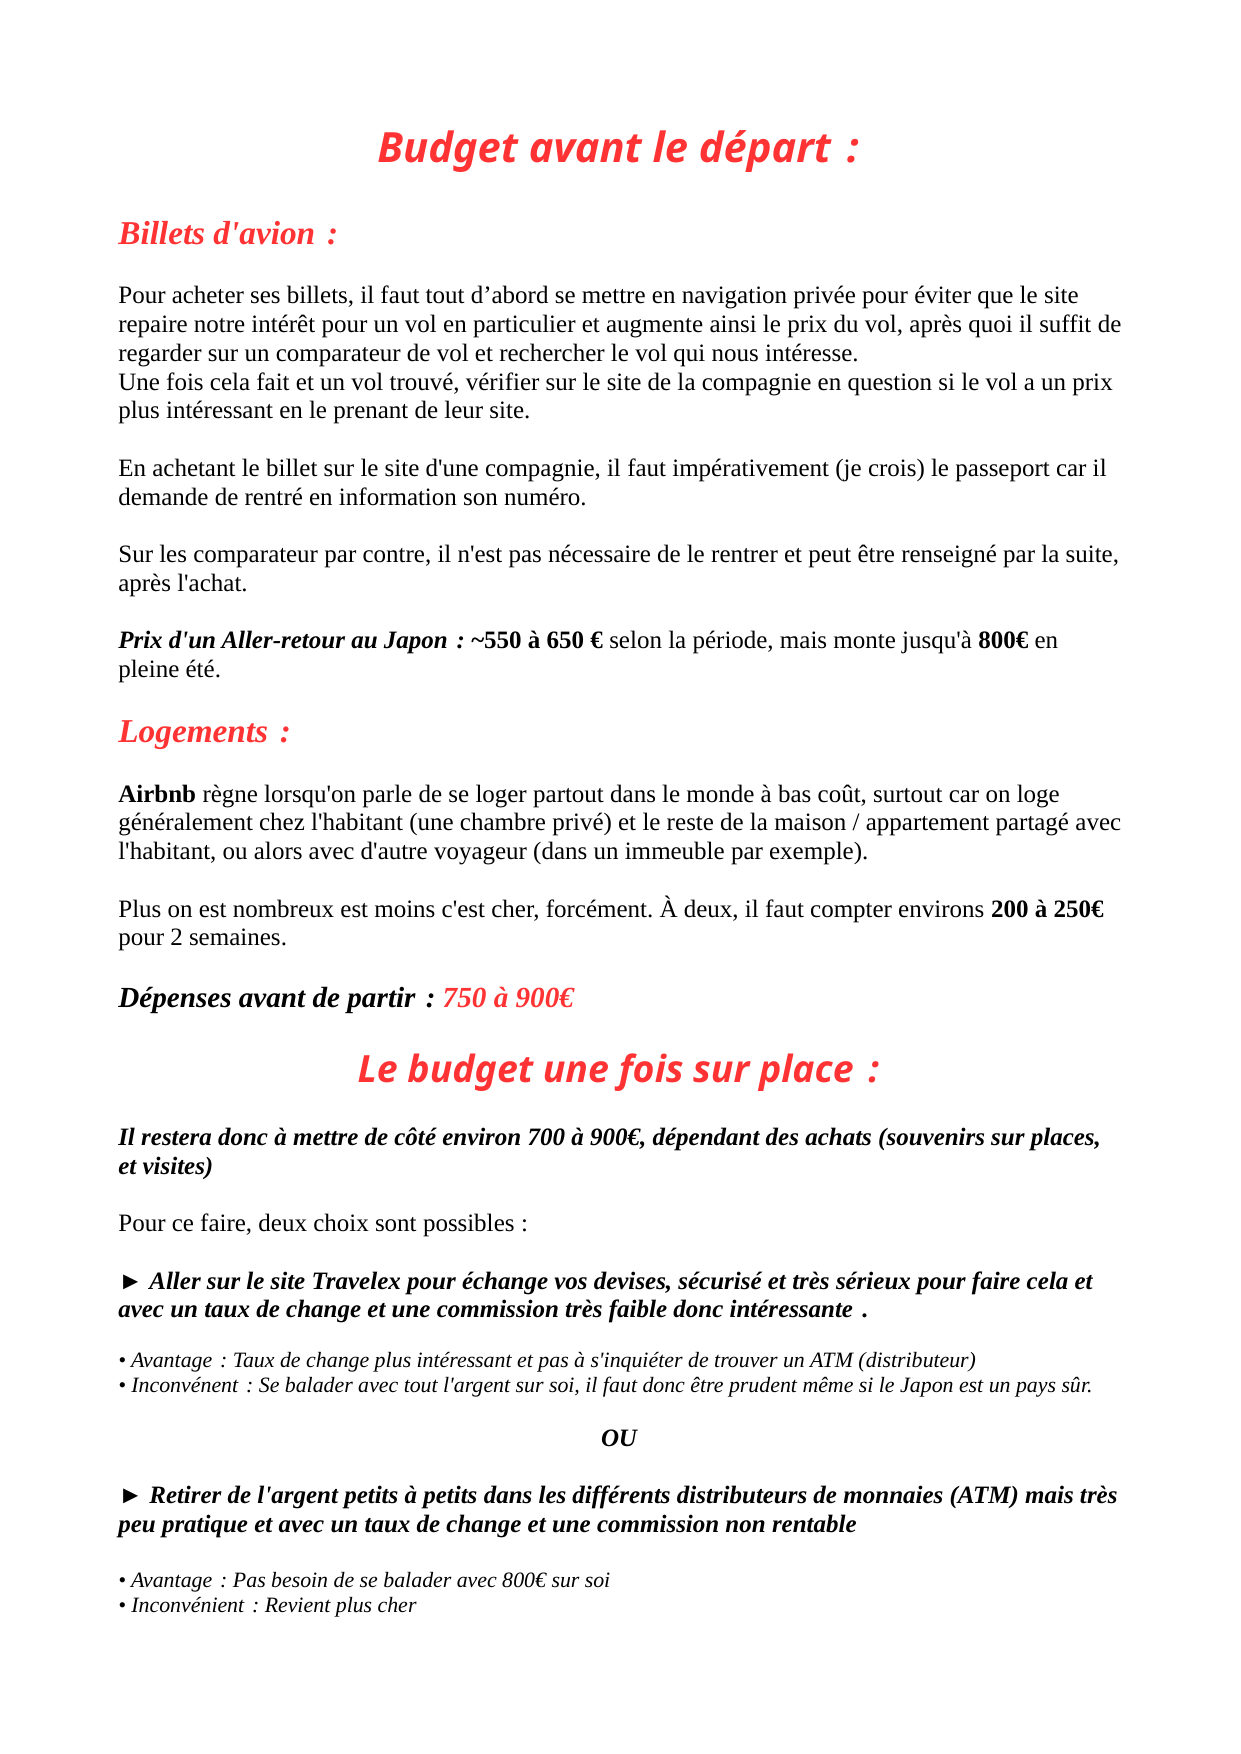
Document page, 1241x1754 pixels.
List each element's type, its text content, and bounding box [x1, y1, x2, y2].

text • Inconvénent : Se balader avec tout l'argent sur soi, il faut donc être prudent même si le Japon est un pays sûr. [118, 1372, 1122, 1398]
text Il restera donc à mettre de côté environ 700 à 900€, dépendant des achats (souvenirs sur places, et visites) [118, 1122, 1122, 1179]
text Pour ce faire, deux choix sont possibles : [118, 1208, 1122, 1237]
text Billets d'avion : [118, 213, 1122, 252]
text Le budget une fois sur place : [118, 1042, 1122, 1093]
text ► Aller sur le site Travelex pour échange vos devises, sécurisé et très sérieux pour faire cela et avec un taux de change et une commission très faible donc intéressante . [118, 1266, 1122, 1323]
text Logements : [118, 712, 1122, 750]
text ► Retirer de l'argent petits à petits dans les différents distributeurs de monnaies (ATM) mais très peu pratique et avec un taux de change et une commission non rentable [118, 1480, 1122, 1538]
text OU [118, 1423, 1122, 1452]
text • Inconvénient : Revient plus cher [118, 1592, 1122, 1617]
text Plus on est nombreux est moins c'est cher, forcément. À deux, il faut compter environs 200 à 250€ pour 2 semaines. [118, 894, 1122, 951]
text Sur les comparateur par contre, il n'est pas nécessaire de le rentrer et peut être renseigné par la suite, après l'achat. [118, 539, 1122, 597]
text Airbnb règne lorsqu'on parle de se loger partout dans le monde à bas coût, surtout car on loge généralement chez l'habitant (une chambre privé) et le reste de la maison / appartement partagé avec l'habitant, ou alors avec d'autre voyageur (dans un immeuble par exemple). [118, 779, 1122, 865]
text Dépenses avant de partir : 750 à 900€ [118, 980, 1122, 1013]
text Pour acheter ses billets, il faut tout d’abord se mettre en navigation privée pour éviter que le site repaire notre intérêt pour un vol en particulier et augmente ainsi le prix du vol, après quoi il suffit de regarder sur un comparateur de vol et rechercher le vol qui nous intéresse. [118, 280, 1122, 367]
text • Avantage : Taux de change plus intéressant et pas à s'inquiéter de trouver un ATM (distributeur) [118, 1347, 1122, 1372]
text Prix d'un Aller-retour au Japon : ~550 à 650 € selon la période, mais monte jusqu'à 800€ en pleine été. [118, 625, 1122, 683]
text Budget avant le départ : [118, 118, 1122, 175]
text Une fois cela fait et un vol trouvé, vérifier sur le site de la compagnie en question si le vol a un prix plus intéressant en le prenant de leur site. [118, 367, 1122, 424]
text En achetant le billet sur le site d'une compagnie, il faut impérativement (je crois) le passeport car il demande de rentré en information son numéro. [118, 453, 1122, 510]
text • Avantage : Pas besoin de se balader avec 800€ sur soi [118, 1567, 1122, 1592]
